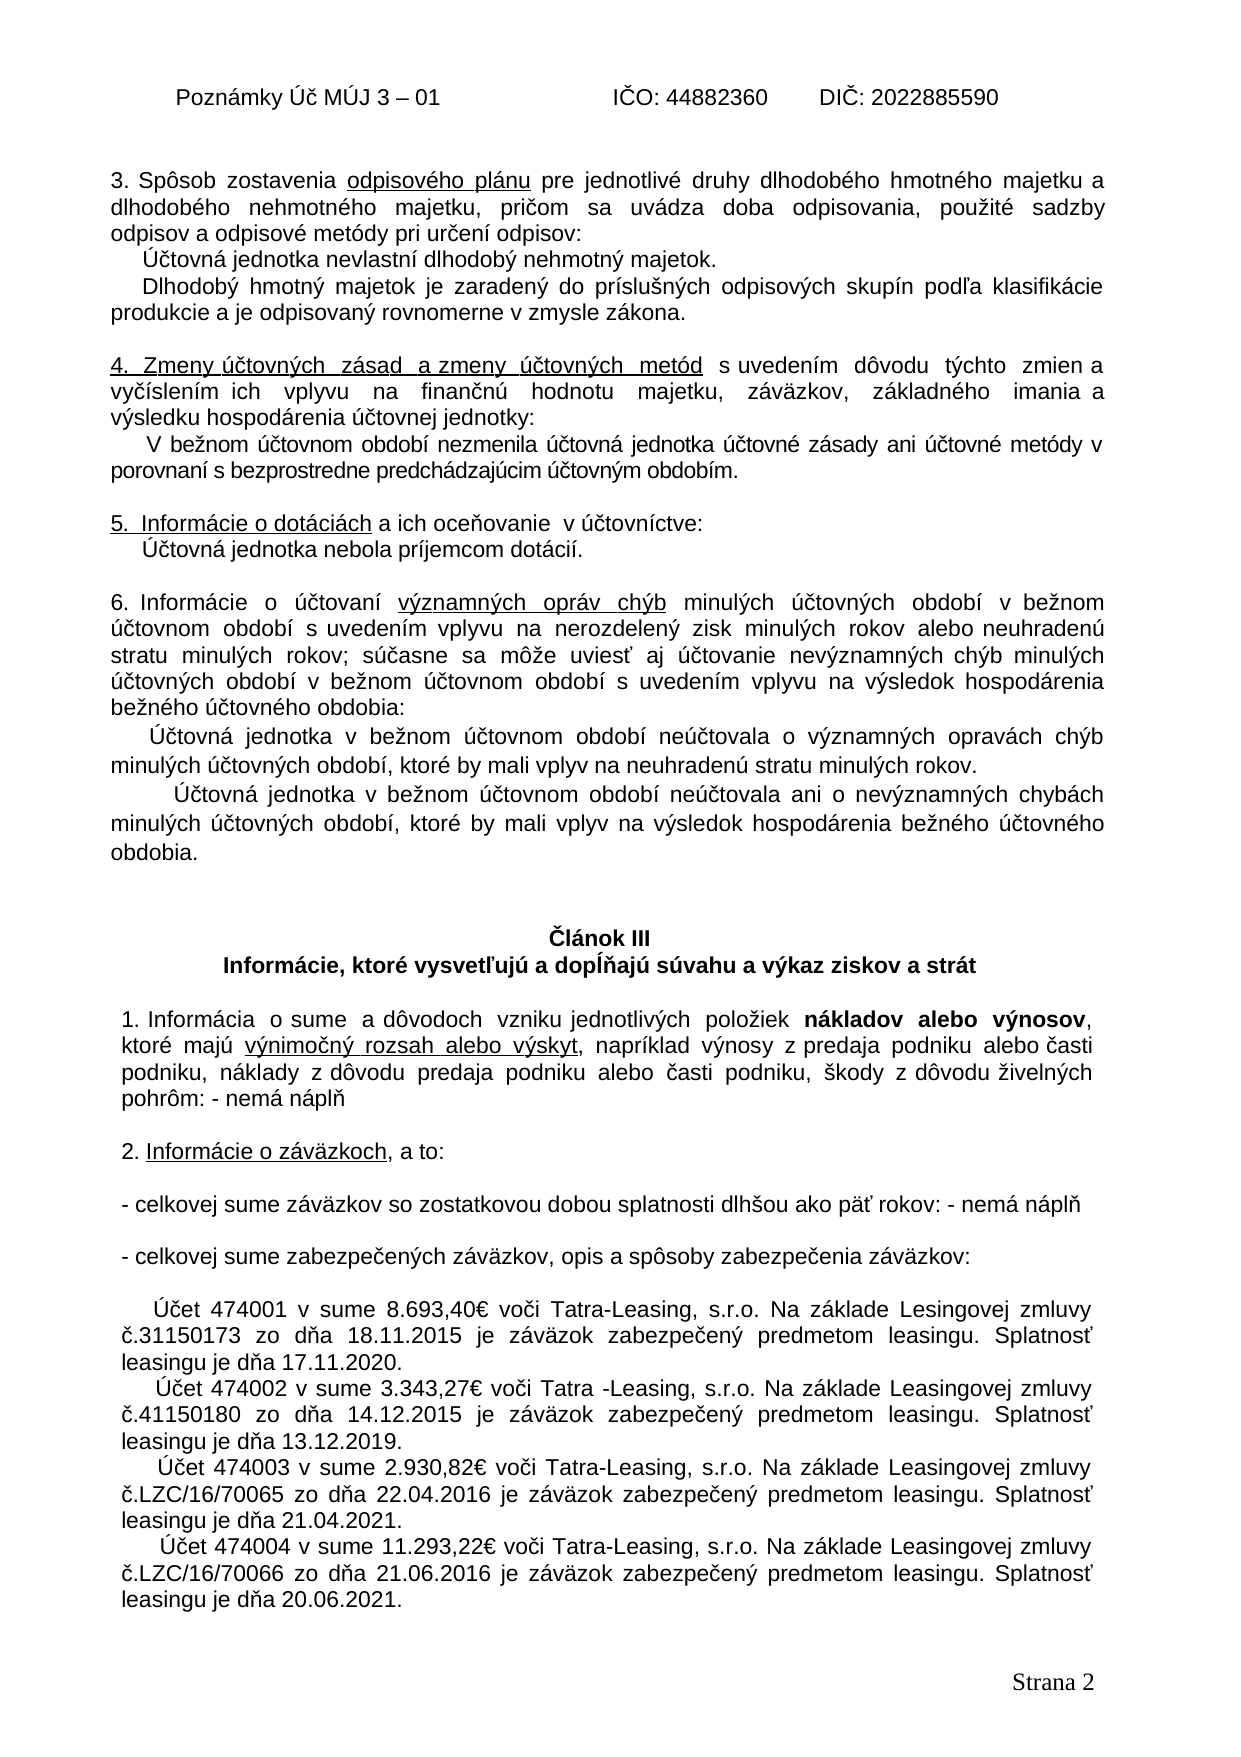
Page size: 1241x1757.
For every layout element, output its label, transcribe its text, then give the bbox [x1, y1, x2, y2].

text 3. Spôsob zostavenia odpisového plánu pre jednotlivé druhy dlhodobého hmotného majetku a dlhodobého nehmotného majetku, pričom sa uvádza doba odpisovania, použité sadzby odpisov a odpisové metódy pri určení odpisov: [110, 167, 1105, 246]
text Účet 474002 v sume 3.343,27€ voči Tatra -Leasing, s.r.o. Na základe Leasingovej zmluvy č.41150180 zo dňa 14.12.2015 je záväzok zabezpečený predmetom leasingu. Splatnosť leasingu je dňa 13.12.2019. [121, 1375, 1093, 1454]
text Účtovná jednotka nebola príjemcom dotácií. [110, 536, 1105, 562]
text - celkovej sume zabezpečených záväzkov, opis a spôsoby zabezpečenia záväzkov: [121, 1243, 1093, 1270]
text 6. Informácie o účtovaní významných opráv chýb minulých účtovných období v bežnom účtovnom období s uvedením vplyvu na nerozdelený zisk minulých rokov alebo neuhradenú stratu minulých rokov; súčasne sa môže uviesť aj účtovanie nevýznamných chýb minulých účtovných období v bežnom účtovnom období s uvedením vplyvu na výsledok hospodárenia bežného účtovného obdobia: [110, 589, 1105, 721]
text Účet 474004 v sume 11.293,22€ voči Tatra-Leasing, s.r.o. Na základe Leasingovej zmluvy č.LZC/16/70066 zo dňa 21.06.2016 je záväzok zabezpečený predmetom leasingu. Splatnosť leasingu je dňa 20.06.2021. [121, 1533, 1093, 1612]
text - celkovej sume záväzkov so zostatkovou dobou splatnosti dlhšou ako päť rokov: - nemá náplň [121, 1191, 1093, 1217]
text Účtovná jednotka v bežnom účtovnom období neúčtovala o významných opravách chýb minulých účtovných období, ktoré by mali vplyv na neuhradenú stratu minulých rokov. [110, 721, 1105, 779]
text 4. Zmeny účtovných zásad a zmeny účtovných metód s uvedením dôvodu týchto zmien a vyčíslením ich vplyvu na finančnú hodnotu majetku, záväzkov, základného imania a výsledku hospodárenia účtovnej jednotky: [110, 352, 1105, 431]
text 1. Informácia o sume a dôvodoch vzniku jednotlivých položiek nákladov alebo výnosov, ktoré majú výnimočný rozsah alebo výskyt, napríklad výnosy z predaja podniku alebo časti podniku, náklady z dôvodu predaja podniku alebo časti podniku, škody z dôvodu živelných pohrôm: - nemá náplň [121, 1006, 1093, 1112]
text Účet 474003 v sume 2.930,82€ voči Tatra-Leasing, s.r.o. Na základe Leasingovej zmluvy č.LZC/16/70065 zo dňa 22.04.2016 je záväzok zabezpečený predmetom leasingu. Splatnosť leasingu je dňa 21.04.2021. [121, 1454, 1093, 1533]
text 2. Informácie o záväzkoch, a to: [121, 1138, 1093, 1164]
text Účtovná jednotka nevlastní dlhodobý nehmotný majetok. [110, 246, 1105, 273]
text Účtovná jednotka v bežnom účtovnom období neúčtovala ani o nevýznamných chybách minulých účtovných období, ktoré by mali vplyv na výsledok hospodárenia bežného účtovného obdobia. [110, 779, 1105, 867]
text Dlhodobý hmotný majetok je zaradený do príslušných odpisových skupín podľa klasifikácie produkcie a je odpisovaný rovnomerne v zmysle zákona. [110, 273, 1105, 325]
subtitle Článok III [110, 925, 1088, 952]
text V bežnom účtovnom období nezmenila účtovná jednotka účtovné zásady ani účtovné metódy v porovnaní s bezprostredne predchádzajúcim účtovným obdobím. [110, 431, 1105, 483]
text Informácie, ktoré vysvetľujú a dopĺňajú súvahu a výkaz ziskov a strát [110, 952, 1088, 978]
text Účet 474001 v sume 8.693,40€ voči Tatra-Leasing, s.r.o. Na základe Lesingovej zmluvy č.31150173 zo dňa 18.11.2015 je záväzok zabezpečený predmetom leasingu. Splatnosť leasingu je dňa 17.11.2020. [121, 1296, 1093, 1375]
text 5. Informácie o dotáciách a ich oceňovanie v účtovníctve: [110, 510, 1105, 536]
